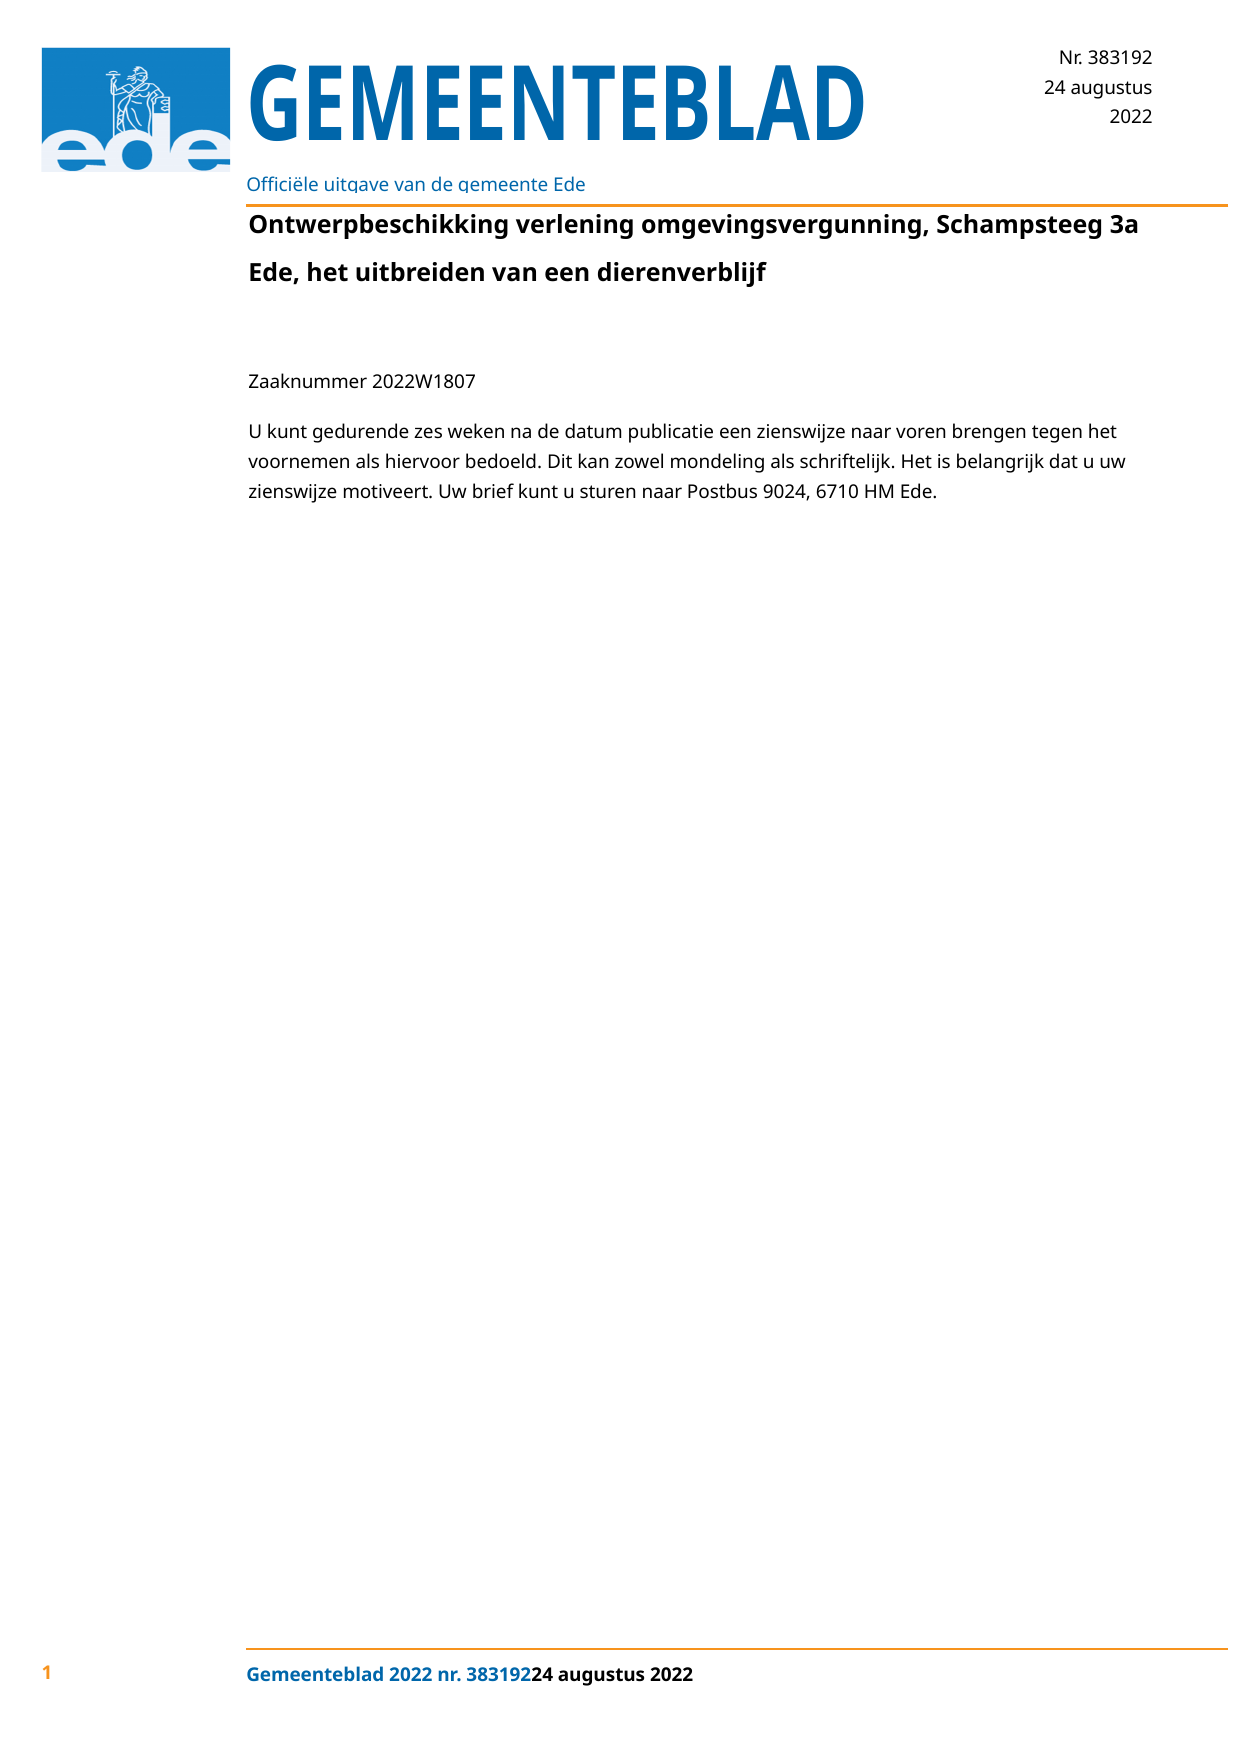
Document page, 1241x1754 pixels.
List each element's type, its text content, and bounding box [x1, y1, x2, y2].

picture [41, 47, 231, 172]
text Zaaknummer 2022W1807 [248, 368, 1152, 394]
text Ontwerpbeschikking verlening omgevingsvergunning, Schampsteeg 3a Ede, het uitbreiden van een dierenverblijf [248, 207, 1152, 288]
text U kunt gedurende zes weken na de datum publicatie een zienswijze naar voren brengen tegen het voornemen als hiervoor bedoeld. Dit kan zowel mondeling als schriftelijk. Het is belangrijk dat u uw zienswijze motiveert. Uw brief kunt u sturen naar Postbus 9024, 6710 HM Ede. [248, 419, 1152, 504]
